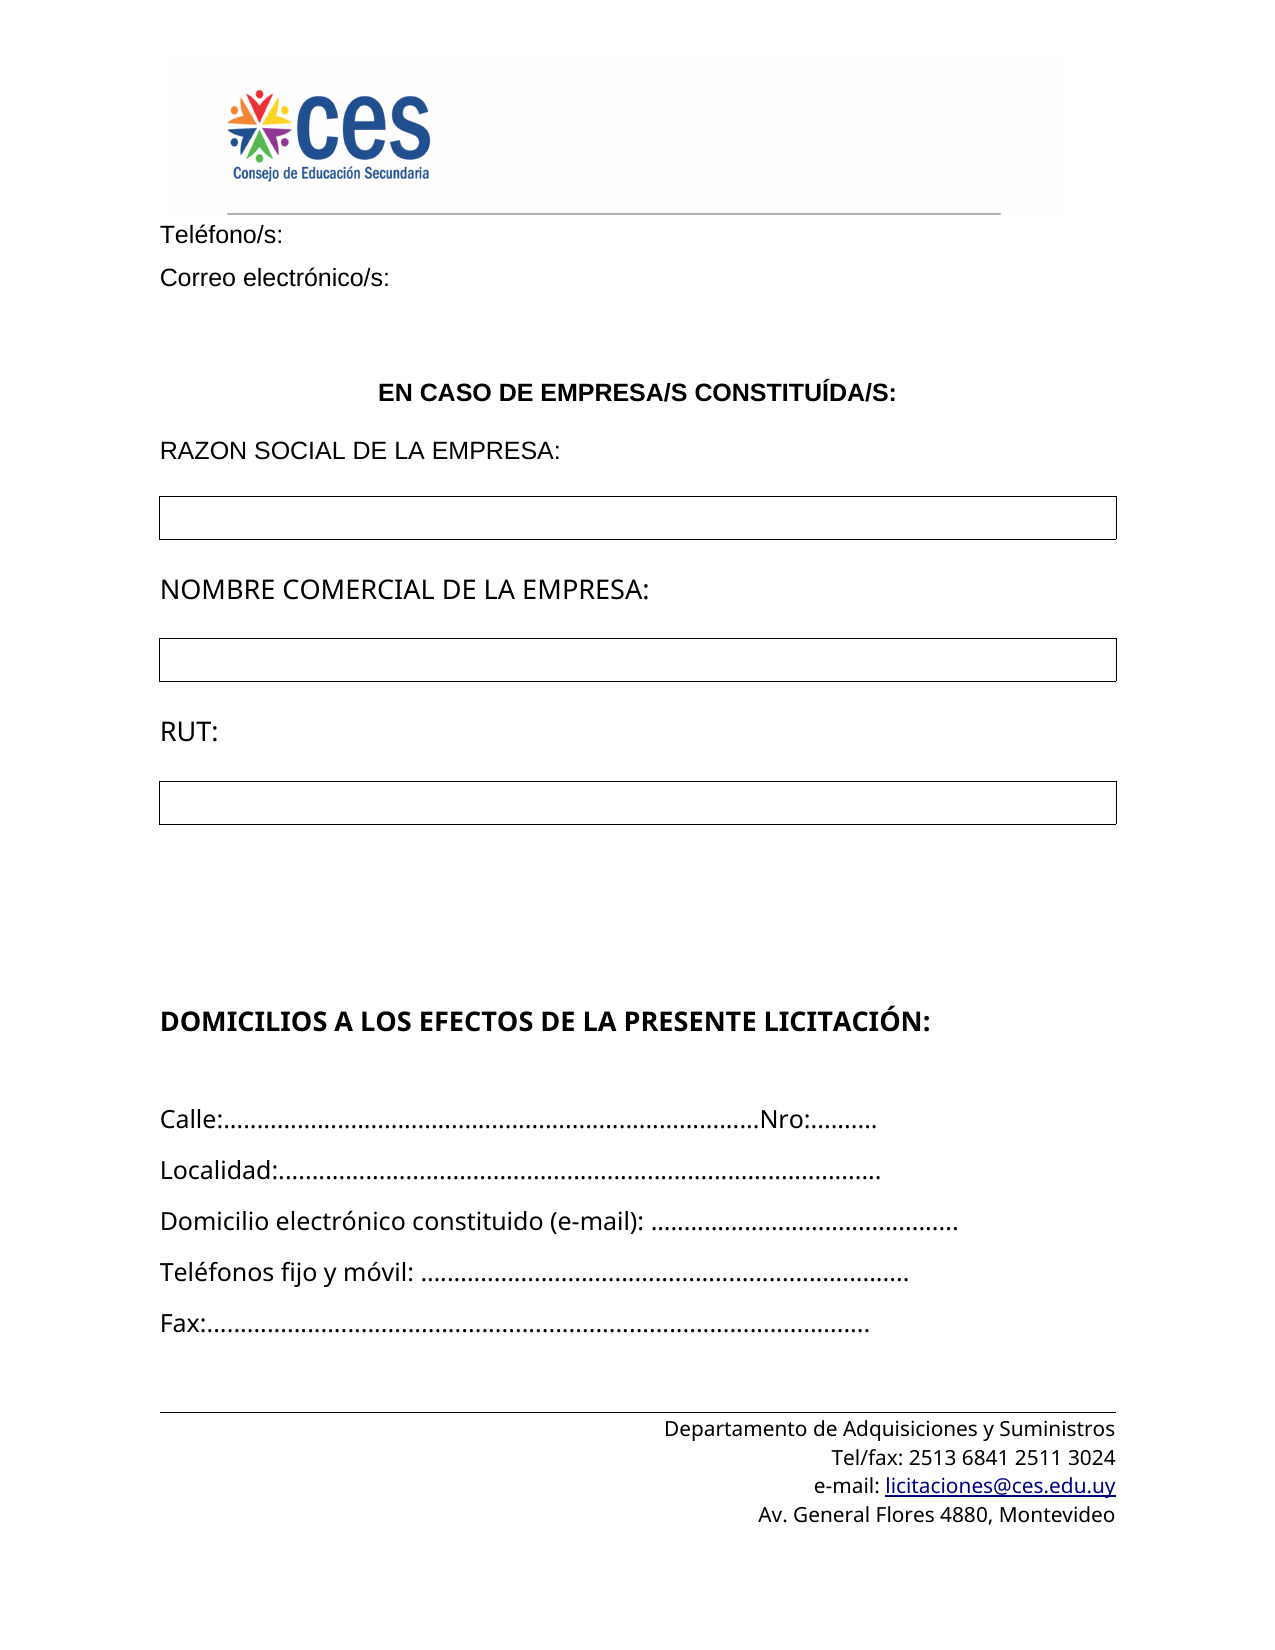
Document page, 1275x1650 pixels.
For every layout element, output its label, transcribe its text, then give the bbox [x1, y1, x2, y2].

text Fax:................................................................................................... [159, 1306, 1116, 1340]
table_header [160, 497, 1116, 539]
text Domicilio electrónico constituido (e-mail): …........................................... [159, 1204, 1116, 1238]
text Localidad:.......................................................................................... [159, 1153, 1116, 1187]
table_header [160, 782, 1116, 824]
picture [165, 57, 1064, 220]
table_header [160, 639, 1116, 681]
text EN CASO DE EMPRESA/S CONSTITUÍDA/S: [159, 378, 1116, 407]
text RAZON SOCIAL DE LA EMPRESA: [159, 436, 1116, 464]
text Teléfono/s: [159, 130, 1116, 249]
text RUT: [159, 713, 1116, 749]
text Teléfonos fijo y móvil: …...................................................................... [159, 1255, 1116, 1289]
text Correo electrónico/s: [159, 263, 1116, 292]
text DOMICILIOS A LOS EFECTOS DE LA PRESENTE LICITACIÓN: [159, 1003, 1116, 1039]
text NOMBRE COMERCIAL DE LA EMPRESA: [159, 570, 1116, 607]
text Calle:................................................................................Nro:.......... [159, 1102, 1116, 1136]
